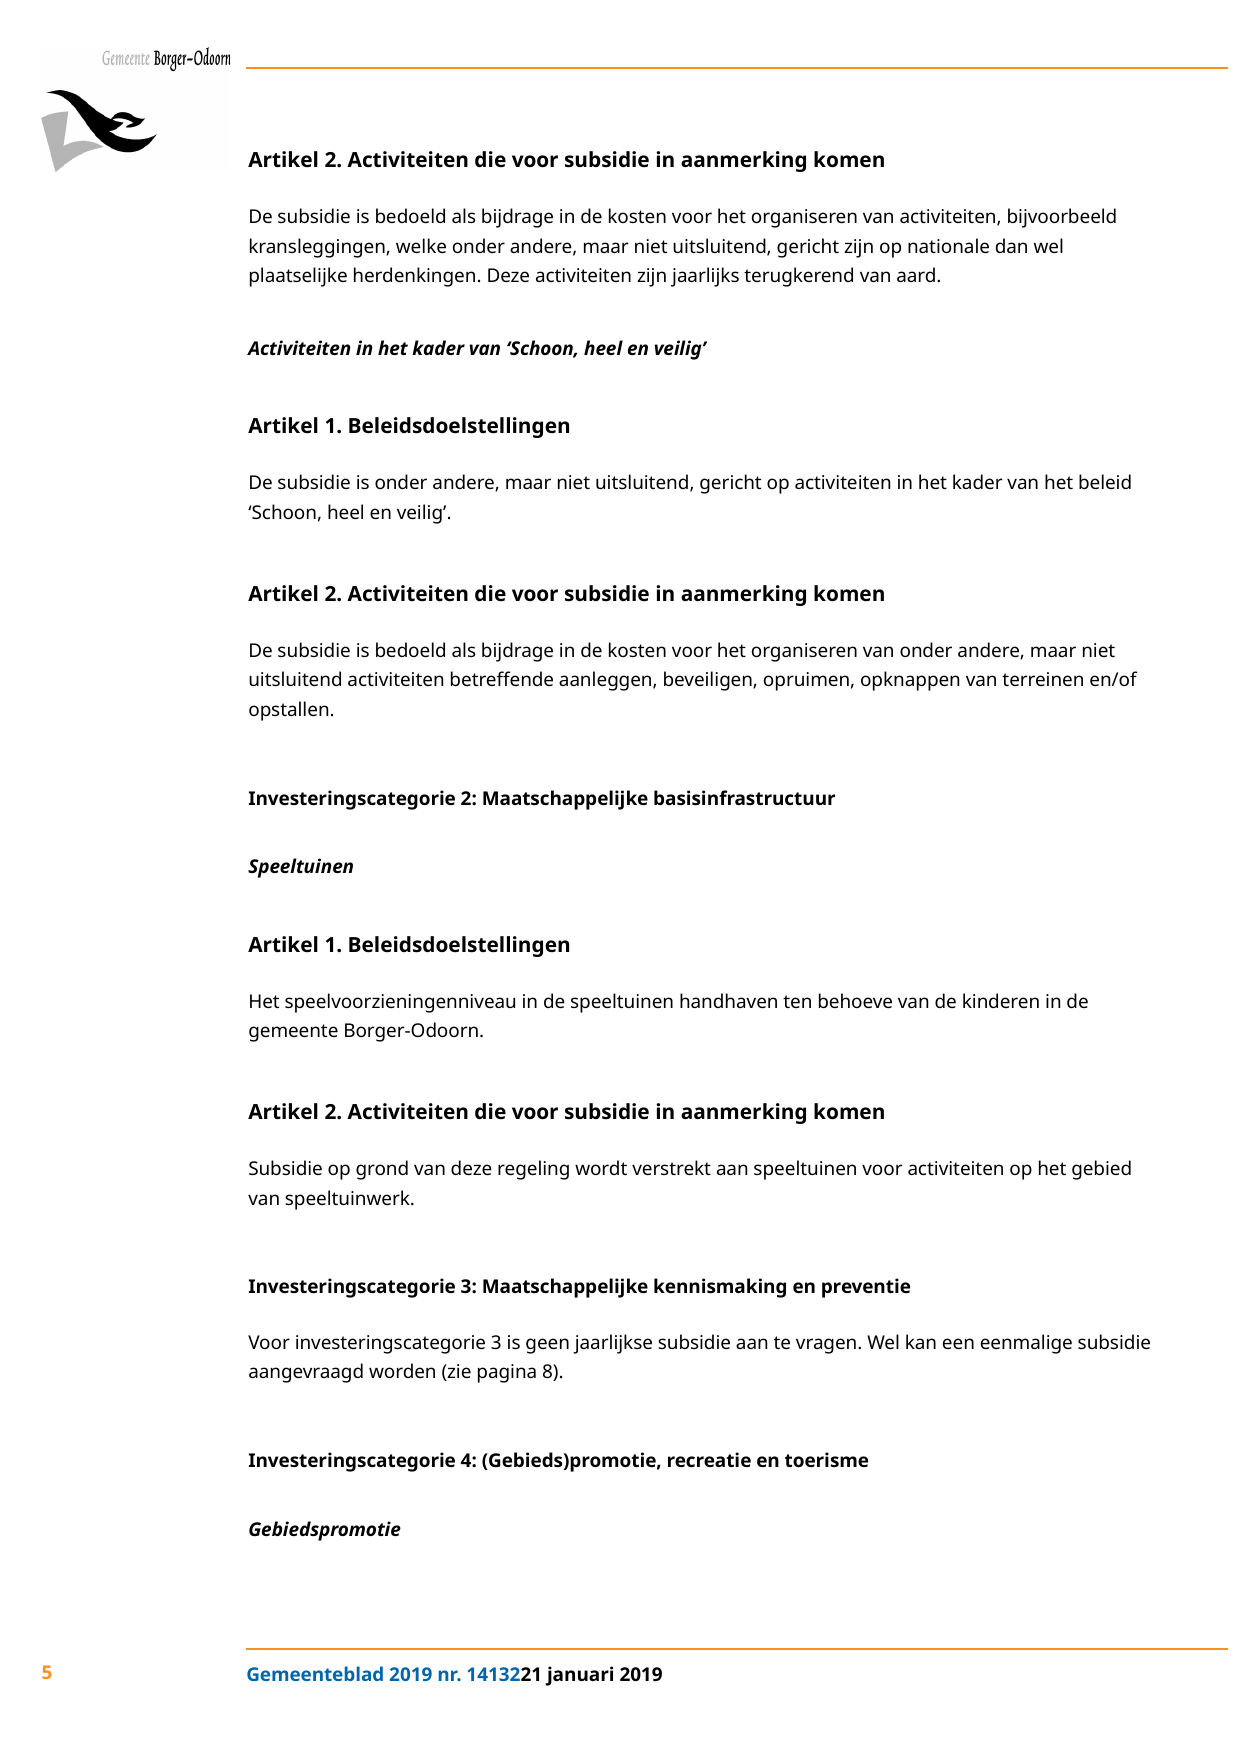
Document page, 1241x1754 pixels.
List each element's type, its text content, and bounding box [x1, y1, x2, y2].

text Het speelvoorzieningenniveau in de speeltuinen handhaven ten behoeve van de kinderen in de gemeente Borger-Odoorn. [248, 988, 1152, 1043]
text Investeringscategorie 2: Maatschappelijke basisinfrastructuur [248, 785, 1152, 811]
text De subsidie is bedoeld als bijdrage in de kosten voor het organiseren van onder andere, maar niet uitsluitend activiteiten betreffende aanleggen, beveiligen, opruimen, opknappen van terreinen en/of opstallen. [248, 637, 1152, 722]
text Gebiedspromotie [248, 1516, 1152, 1542]
picture [41, 47, 231, 172]
text Voor investeringscategorie 3 is geen jaarlijkse subsidie aan te vragen. Wel kan een eenmalige subsidie aangevraagd worden (zie pagina 8). [248, 1329, 1152, 1384]
text Speeltuinen [248, 854, 1152, 879]
text Artikel 2. Activiteiten die voor subsidie in aanmerking komen [248, 1097, 1152, 1126]
text Investeringscategorie 4: (Gebieds)promotie, recreatie en toerisme [248, 1447, 1152, 1473]
text Artikel 2. Activiteiten die voor subsidie in aanmerking komen [248, 579, 1152, 607]
text Subsidie op grond van deze regeling wordt verstrekt aan speeltuinen voor activiteiten op het gebied van speeltuinwerk. [248, 1155, 1152, 1211]
text Artikel 1. Beleidsdoelstellingen [248, 930, 1152, 958]
text De subsidie is bedoeld als bijdrage in de kosten voor het organiseren van activiteiten, bijvoorbeeld kransleggingen, welke onder andere, maar niet uitsluitend, gericht zijn op nationale dan wel plaatselijke herdenkingen. Deze activiteiten zijn jaarlijks terugkerend van aard. [248, 203, 1152, 288]
text Artikel 1. Beleidsdoelstellingen [248, 411, 1152, 440]
text Investeringscategorie 3: Maatschappelijke kennismaking en preventie [248, 1274, 1152, 1299]
text De subsidie is onder andere, maar niet uitsluitend, gericht op activiteiten in het kader van het beleid ‘Schoon, heel en veilig’. [248, 469, 1152, 524]
text Artikel 2. Activiteiten die voor subsidie in aanmerking komen [248, 145, 1152, 174]
text Activiteiten in het kader van ‘Schoon, heel en veilig’ [248, 335, 1152, 361]
